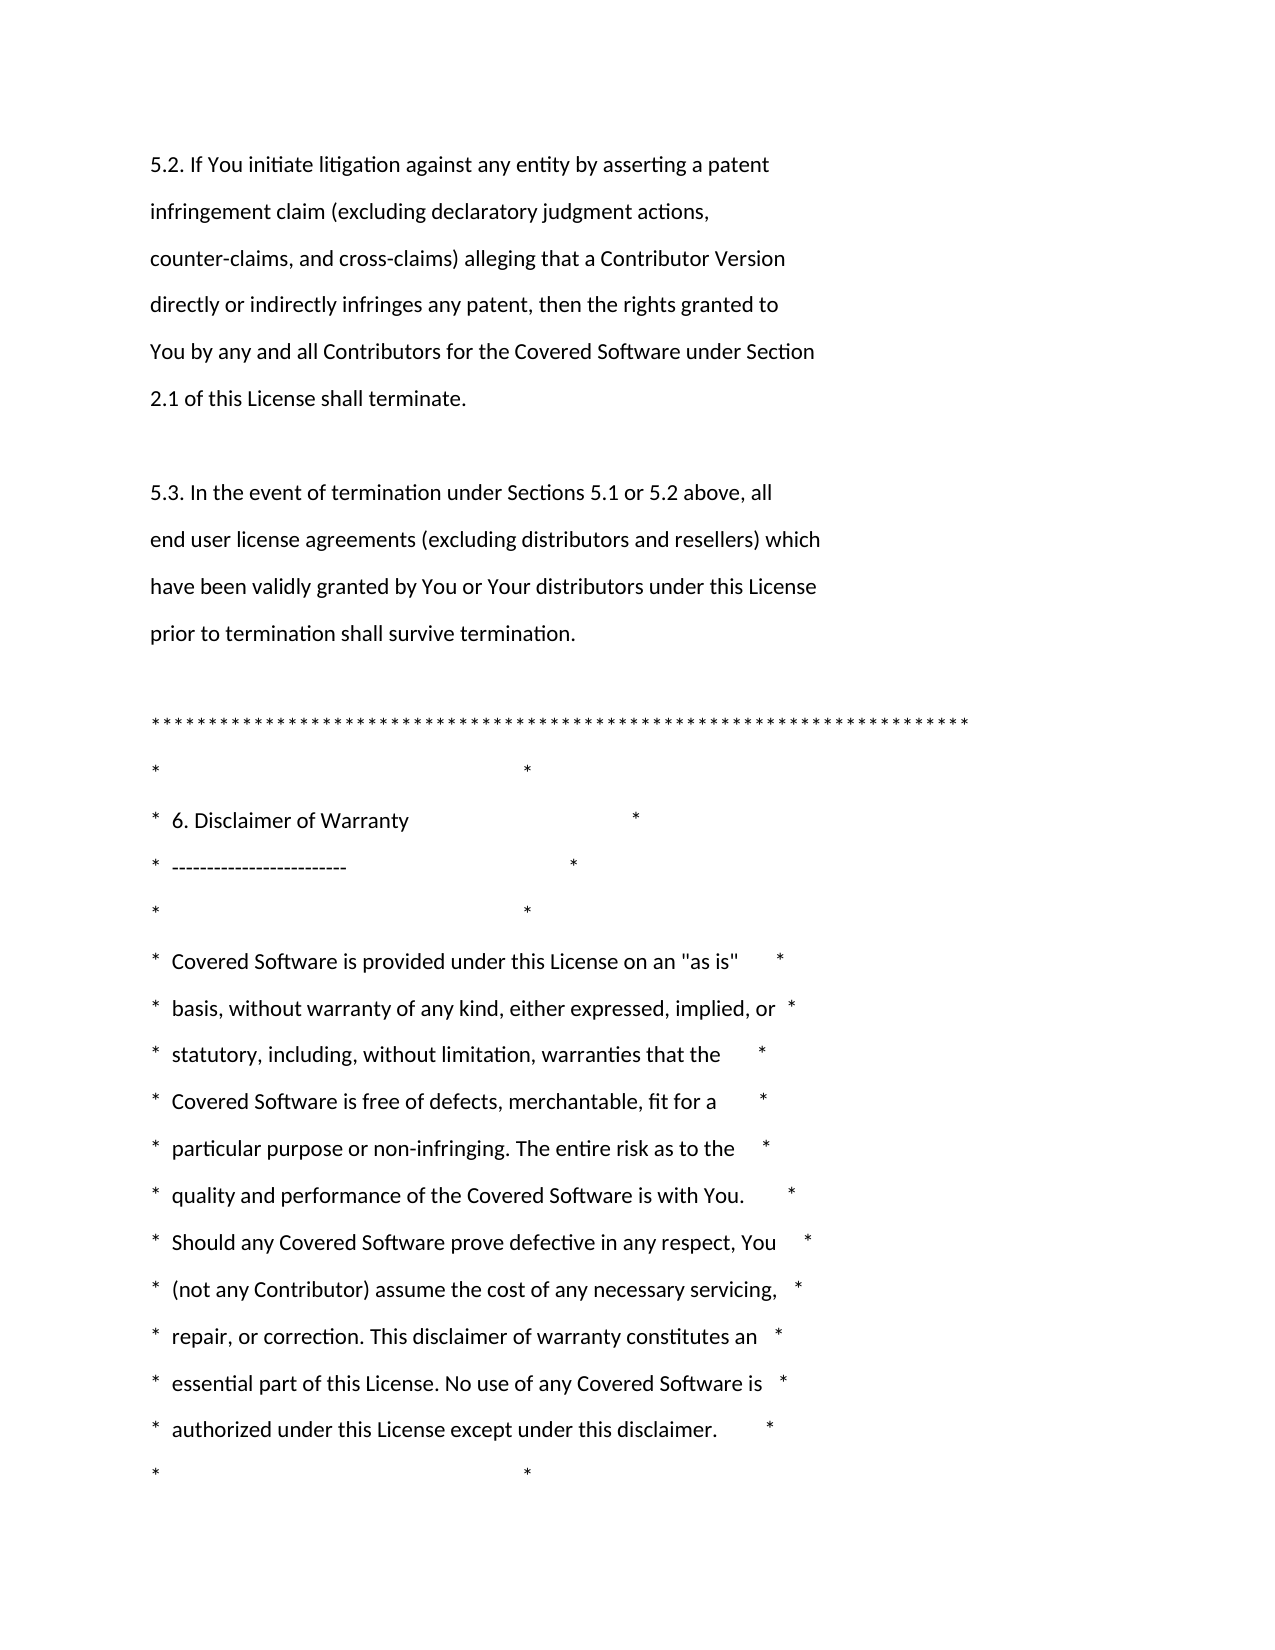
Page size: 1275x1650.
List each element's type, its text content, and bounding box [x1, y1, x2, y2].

text * * [150, 759, 1125, 787]
text 5.3. In the event of termination under Sections 5.1 or 5.2 above, all [150, 478, 1125, 506]
text * statutory, including, without limitation, warranties that the * [150, 1041, 1125, 1069]
text end user license agreements (excluding distributors and resellers) which [150, 525, 1125, 553]
text * Should any Covered Software prove defective in any respect, You * [150, 1228, 1125, 1256]
text infringement claim (excluding declaratory judgment actions, [150, 197, 1125, 225]
text * particular purpose or non-infringing. The entire risk as to the * [150, 1134, 1125, 1162]
text * Covered Software is free of defects, merchantable, fit for a * [150, 1087, 1125, 1116]
text 2.1 of this License shall terminate. [150, 384, 1125, 412]
text * basis, without warranty of any kind, either expressed, implied, or * [150, 994, 1125, 1022]
text 5.2. If You initiate litigation against any entity by asserting a patent [150, 150, 1125, 178]
text prior to termination shall survive termination. [150, 619, 1125, 647]
text directly or indirectly infringes any patent, then the rights granted to [150, 291, 1125, 319]
text You by any and all Contributors for the Covered Software under Section [150, 337, 1125, 366]
text counter-claims, and cross-claims) alleging that a Contributor Version [150, 244, 1125, 272]
text ************************************************************************ [150, 712, 1125, 741]
text * (not any Contributor) assume the cost of any necessary servicing, * [150, 1275, 1125, 1303]
text * essential part of this License. No use of any Covered Software is * [150, 1369, 1125, 1397]
text * * [150, 900, 1125, 928]
text * authorized under this License except under this disclaimer. * [150, 1416, 1125, 1444]
text * ------------------------- * [150, 853, 1125, 881]
text * * [150, 1462, 1125, 1491]
text * Covered Software is provided under this License on an "as is" * [150, 947, 1125, 975]
text * 6. Disclaimer of Warranty * [150, 806, 1125, 834]
text * quality and performance of the Covered Software is with You. * [150, 1181, 1125, 1209]
text * repair, or correction. This disclaimer of warranty constitutes an * [150, 1322, 1125, 1350]
text have been validly granted by You or Your distributors under this License [150, 572, 1125, 600]
